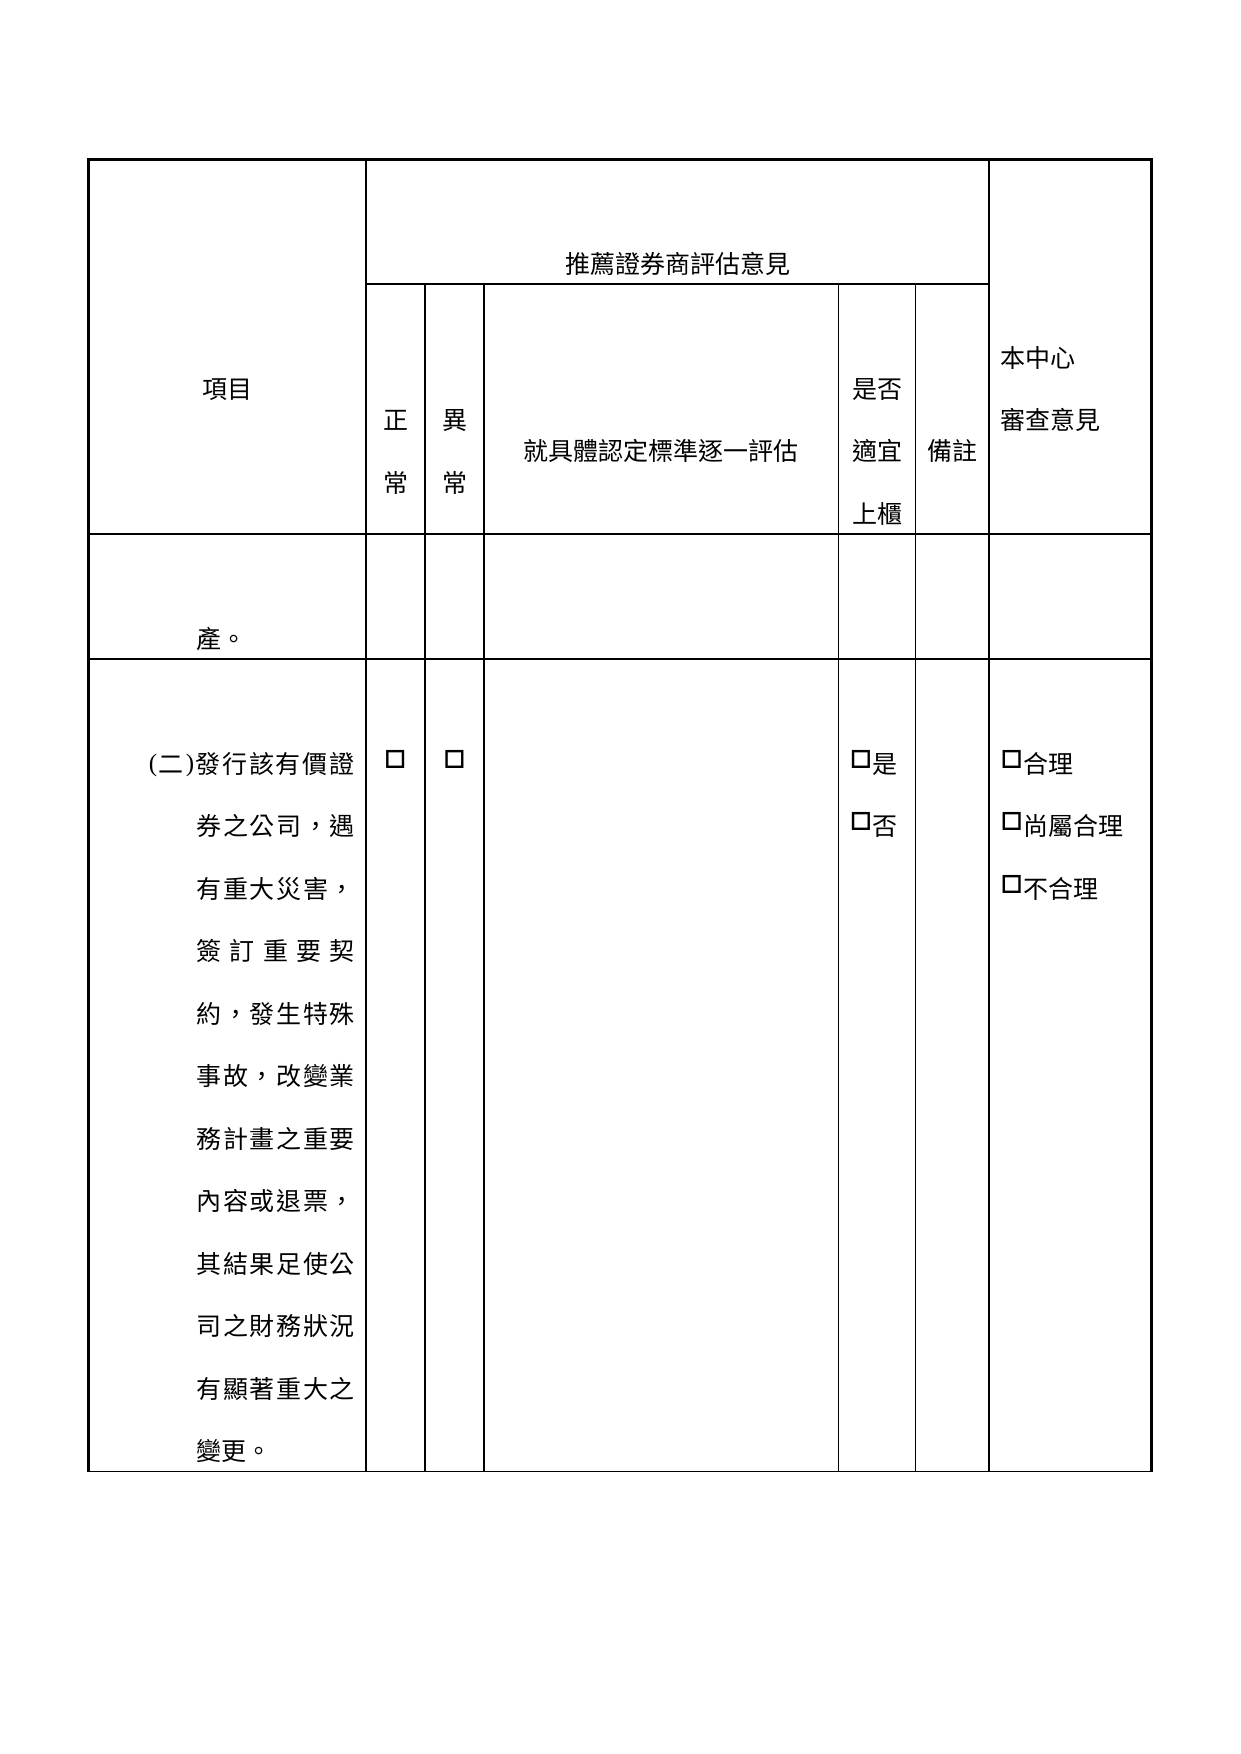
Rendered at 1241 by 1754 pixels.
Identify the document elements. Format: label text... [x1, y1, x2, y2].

table_header 項目 [90, 161, 365, 533]
table_cell 產。 [90, 535, 365, 658]
table_cell 是否適宜上櫃 [839, 285, 915, 533]
table_cell [916, 535, 988, 658]
table_cell [426, 535, 483, 658]
table_cell [916, 660, 988, 1471]
table_cell  [367, 660, 424, 1471]
table_cell 是 否 [839, 660, 915, 1471]
table_cell [485, 535, 838, 658]
table_cell [485, 660, 838, 1471]
table_cell 備註 [916, 285, 988, 533]
table_cell [367, 535, 424, 658]
table_cell 正常 [367, 285, 424, 533]
table_cell [990, 535, 1150, 658]
table_cell 合理 尚屬合理 不合理 [990, 660, 1150, 1471]
table_header 推薦證券商評估意見 [367, 161, 988, 283]
table_cell 異常 [426, 285, 483, 533]
table_cell 就具體認定標準逐一評估 [485, 285, 838, 533]
table_cell  [426, 660, 483, 1471]
table_cell [839, 535, 915, 658]
table_header 本中心 審查意見 [990, 161, 1150, 533]
table_cell (二)發行該有價證券之公司，遇有重大災害，簽訂重要契約，發生特殊事故，改變業務計畫之重要內容或退票，其結果足使公司之財務狀況有顯著重大之變更。 [90, 660, 365, 1471]
